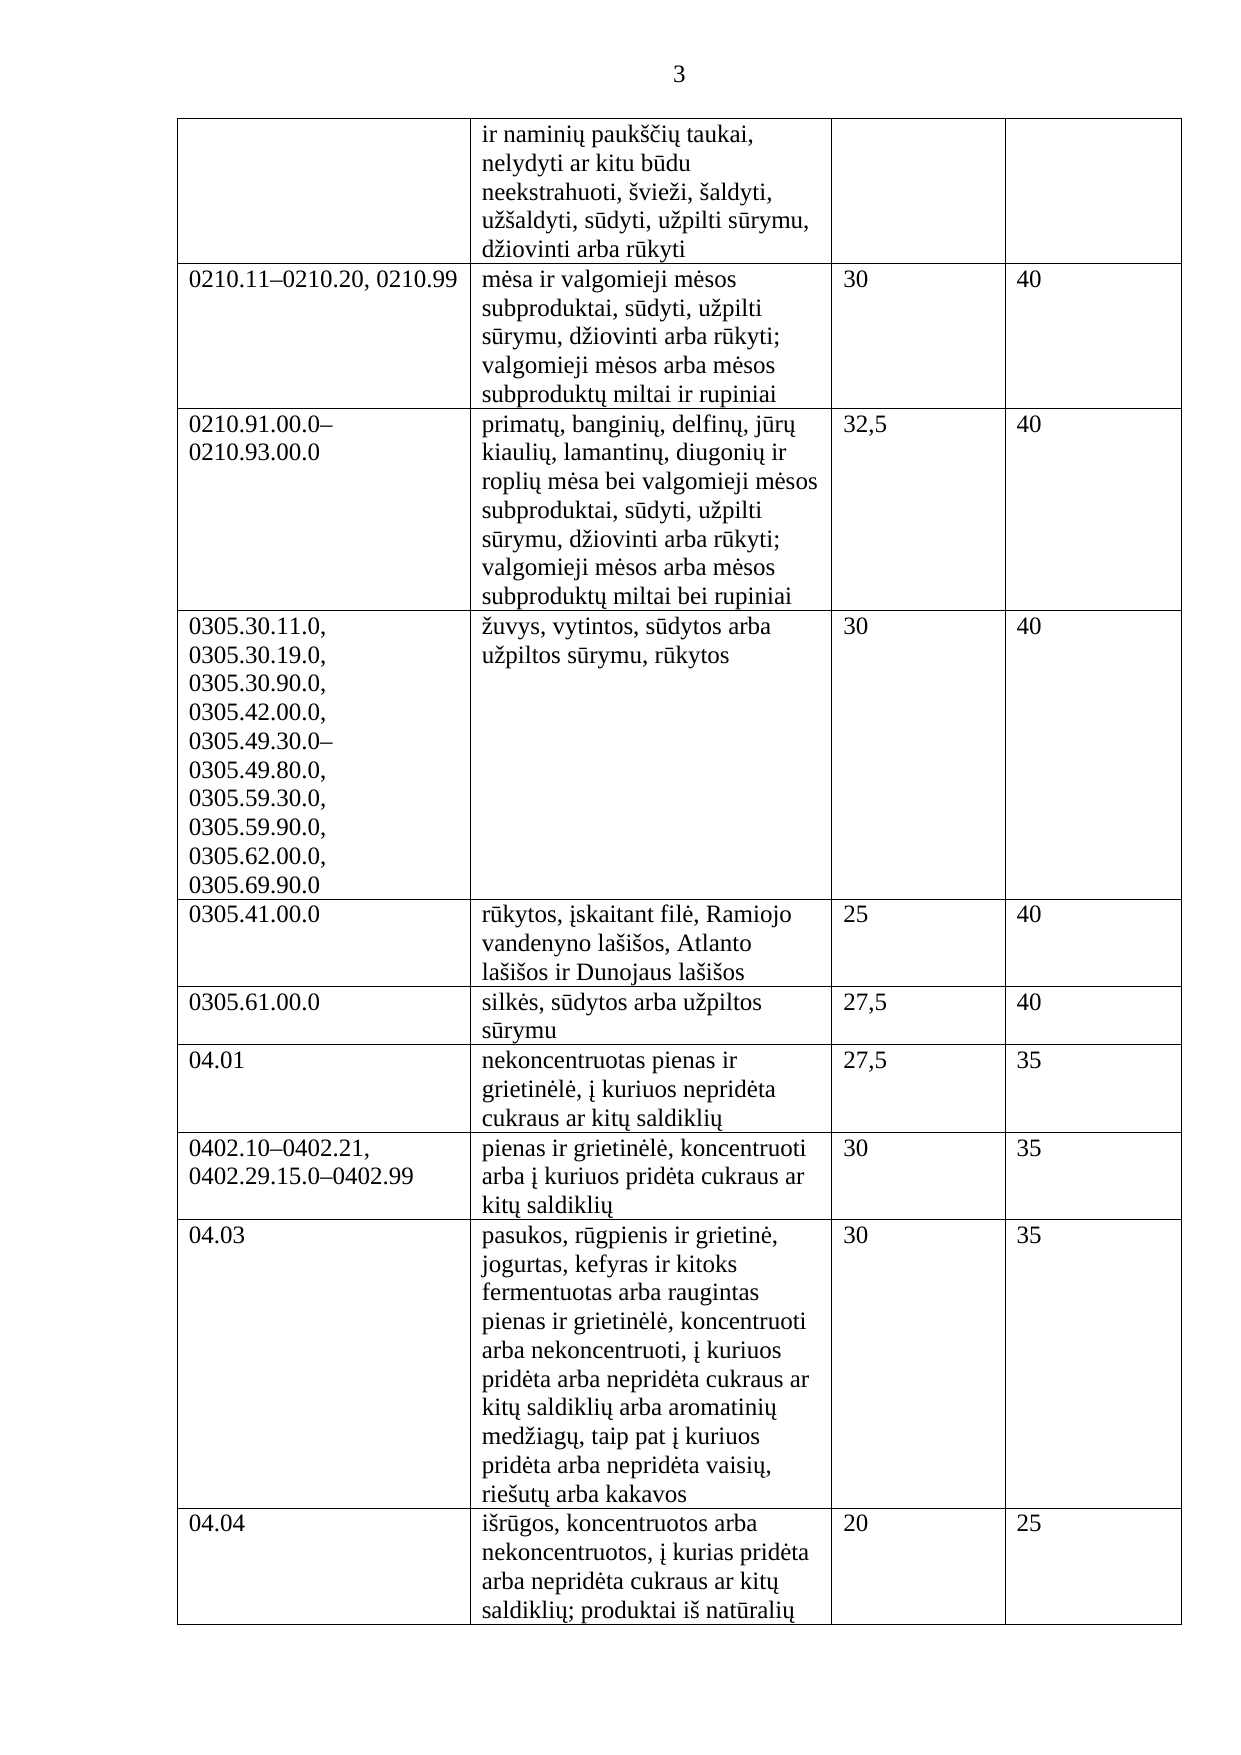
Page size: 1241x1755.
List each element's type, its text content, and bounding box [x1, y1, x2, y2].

table_cell 0402.10–0402.21, 0402.29.15.0–0402.99 [178, 1133, 470, 1219]
table_cell pienas ir grietinėlė, koncentruoti arba į kuriuos pridėta cukraus ar kitų saldiklių [471, 1133, 831, 1219]
table_cell 30 [832, 264, 1005, 408]
table_cell 35 [1006, 1133, 1181, 1219]
table_cell išrūgos, koncentruotos arba nekoncentruotos, į kurias pridėta arba nepridėta cukraus ar kitų saldiklių; produktai iš natūralių [471, 1509, 831, 1623]
table_cell 40 [1006, 900, 1181, 986]
table_cell žuvys, vytintos, sūdytos arba užpiltos sūrymu, rūkytos [471, 611, 831, 898]
table_cell 40 [1006, 264, 1181, 408]
table_cell 27,5 [832, 987, 1005, 1044]
table_cell 0305.61.00.0 [178, 987, 470, 1044]
table_cell 20 [832, 1509, 1005, 1623]
table_cell 35 [1006, 1045, 1181, 1132]
table_cell 04.04 [178, 1509, 470, 1623]
table_cell 25 [1006, 1509, 1181, 1623]
table_cell rūkytos, įskaitant filė, Ramiojo vandenyno lašišos, Atlanto lašišos ir Dunojaus lašišos [471, 900, 831, 986]
table_cell 35 [1006, 1220, 1181, 1507]
table_cell [832, 119, 1005, 263]
table_cell 32,5 [832, 409, 1005, 610]
table_cell 25 [832, 900, 1005, 986]
table_cell pasukos, rūgpienis ir grietinė, jogurtas, kefyras ir kitoks fermentuotas arba raugintas pienas ir grietinėlė, koncentruoti arba nekoncentruoti, į kuriuos pridėta arba nepridėta cukraus ar kitų saldiklių arba aromatinių medžiagų, taip pat į kuriuos pridėta arba nepridėta vaisių, riešutų arba kakavos [471, 1220, 831, 1507]
table_cell 27,5 [832, 1045, 1005, 1132]
table_cell 04.01 [178, 1045, 470, 1132]
table_cell silkės, sūdytos arba užpiltos sūrymu [471, 987, 831, 1044]
table_cell [178, 119, 470, 263]
table_cell 40 [1006, 409, 1181, 610]
table_cell [1006, 119, 1181, 263]
table_cell 40 [1006, 987, 1181, 1044]
table_cell mėsa ir valgomieji mėsos subproduktai, sūdyti, užpilti sūrymu, džiovinti arba rūkyti; valgomieji mėsos arba mėsos subproduktų miltai ir rupiniai [471, 264, 831, 408]
table_cell 0305.30.11.0, 0305.30.19.0, 0305.30.90.0, 0305.42.00.0, 0305.49.30.0–0305.49.80.0, 0305.59.30.0, 0305.59.90.0, 0305.62.00.0, 0305.69.90.0 [178, 611, 470, 898]
table_cell 30 [832, 1220, 1005, 1507]
table_cell primatų, banginių, delfinų, jūrų kiaulių, lamantinų, diugonių ir roplių mėsa bei valgomieji mėsos subproduktai, sūdyti, užpilti sūrymu, džiovinti arba rūkyti; valgomieji mėsos arba mėsos subproduktų miltai bei rupiniai [471, 409, 831, 610]
table_cell 04.03 [178, 1220, 470, 1507]
table_cell ir naminių paukščių taukai, nelydyti ar kitu būdu neekstrahuoti, švieži, šaldyti, užšaldyti, sūdyti, užpilti sūrymu, džiovinti arba rūkyti [471, 119, 831, 263]
table_cell 0210.11–0210.20, 0210.99 [178, 264, 470, 408]
table_cell 0210.91.00.0–0210.93.00.0 [178, 409, 470, 610]
table_cell 30 [832, 1133, 1005, 1219]
table_cell 0305.41.00.0 [178, 900, 470, 986]
table_cell 30 [832, 611, 1005, 898]
table_cell 40 [1006, 611, 1181, 898]
table_cell nekoncentruotas pienas ir grietinėlė, į kuriuos nepridėta cukraus ar kitų saldiklių [471, 1045, 831, 1132]
